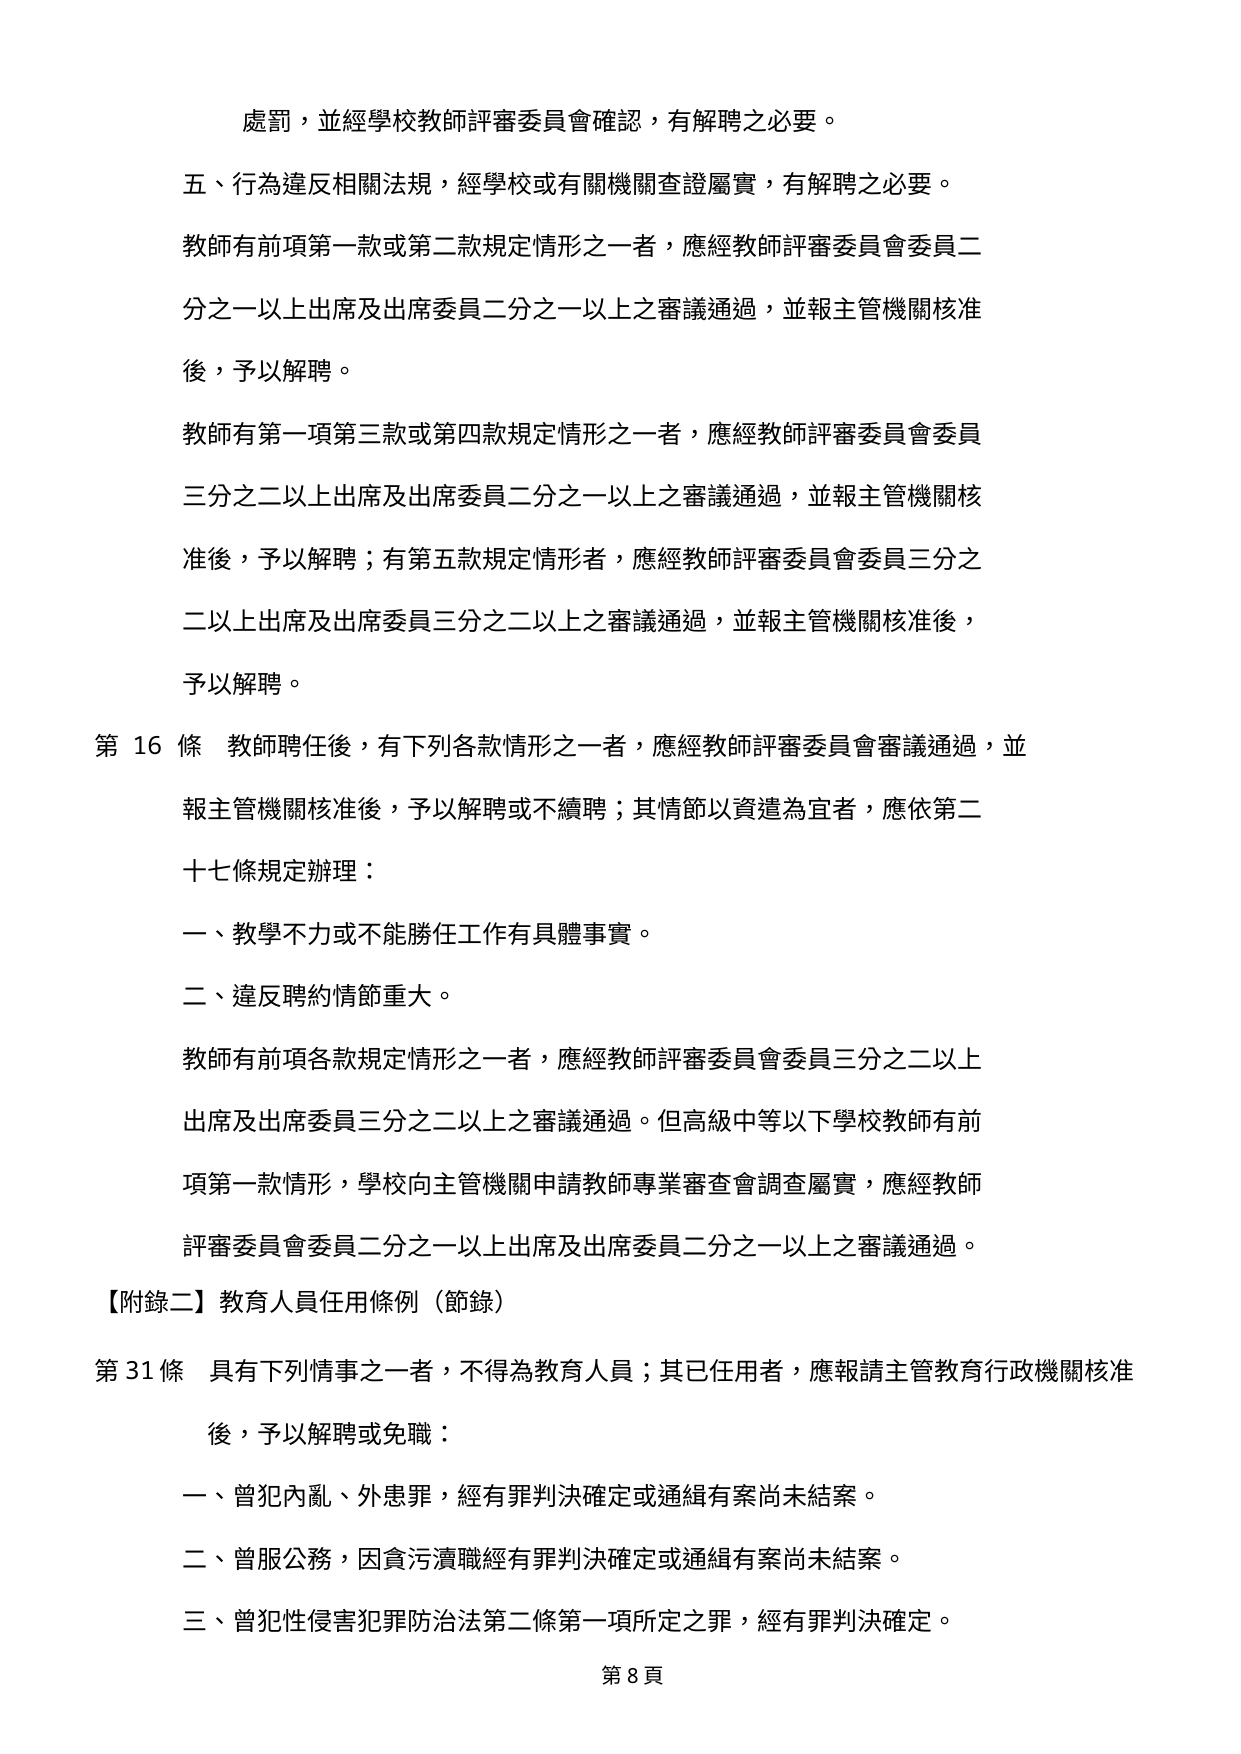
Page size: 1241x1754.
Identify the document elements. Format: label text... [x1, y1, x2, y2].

text 三分之二以上出席及出席委員二分之一以上之審議通過，並報主管機關核 [182, 453, 1146, 516]
text 評審委員會委員二分之一以上出席及出席委員二分之一以上之審議通過。 [182, 1203, 1146, 1266]
text 十七條規定辦理： [182, 828, 1146, 891]
text 第 16 條 教師聘任後，有下列各款情形之一者，應經教師評審委員會審議通過，並 [94, 703, 1146, 766]
text 教師有前項第一款或第二款規定情形之一者，應經教師評審委員會委員二 [182, 203, 1146, 266]
text 五、行為違反相關法規，經學校或有關機關查證屬實，有解聘之必要。 [182, 141, 1146, 203]
text 教師有前項各款規定情形之一者，應經教師評審委員會委員三分之二以上 [182, 1016, 1146, 1078]
text 第31條 具有下列情事之一者，不得為教育人員；其已任用者，應報請主管教育行政機關核准後，予以解聘或免職： [94, 1328, 1146, 1453]
text 二、曾服公務，因貪污瀆職經有罪判決確定或通緝有案尚未結案。 [94, 1516, 1146, 1578]
text 處罰，並經學校教師評審委員會確認，有解聘之必要。 [182, 78, 1146, 141]
text 【附錄二】教育人員任用條例（節錄） [94, 1278, 1146, 1320]
text 准後，予以解聘；有第五款規定情形者，應經教師評審委員會委員三分之 [182, 516, 1146, 578]
text 三、曾犯性侵害犯罪防治法第二條第一項所定之罪，經有罪判決確定。 [94, 1578, 1146, 1641]
text 二以上出席及出席委員三分之二以上之審議通過，並報主管機關核准後， [182, 578, 1146, 641]
text 分之一以上出席及出席委員二分之一以上之審議通過，並報主管機關核准 [182, 266, 1146, 328]
text 項第一款情形，學校向主管機關申請教師專業審查會調查屬實，應經教師 [182, 1141, 1146, 1203]
text 報主管機關核准後，予以解聘或不續聘；其情節以資遣為宜者，應依第二 [182, 766, 1146, 828]
text 教師有第一項第三款或第四款規定情形之一者，應經教師評審委員會委員 [182, 391, 1146, 453]
text 二、違反聘約情節重大。 [182, 953, 1146, 1016]
text 出席及出席委員三分之二以上之審議通過。但高級中等以下學校教師有前 [182, 1078, 1146, 1141]
text 一、曾犯內亂、外患罪，經有罪判決確定或通緝有案尚未結案。 [94, 1453, 1146, 1516]
text 一、教學不力或不能勝任工作有具體事實。 [182, 891, 1146, 953]
text 後，予以解聘。 [182, 328, 1146, 391]
text 予以解聘。 [182, 641, 1146, 703]
